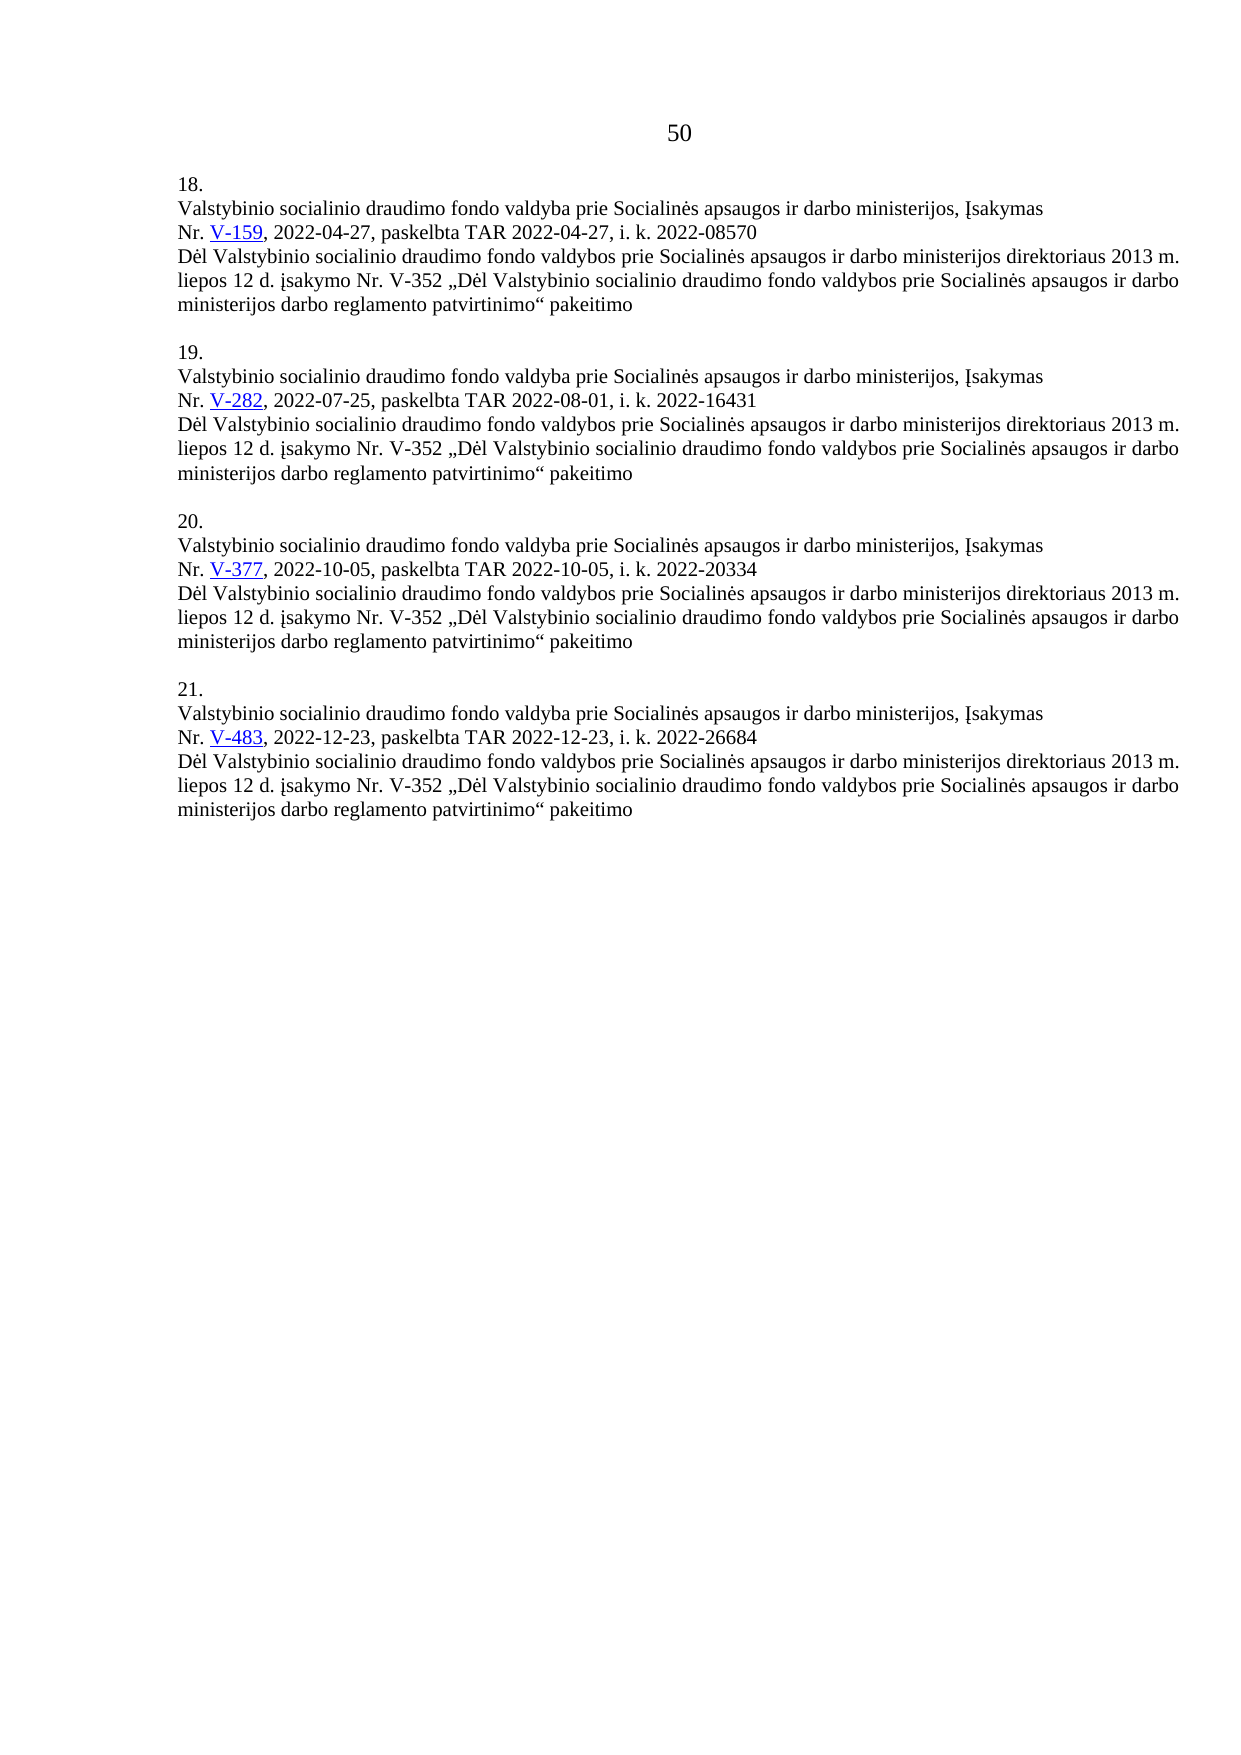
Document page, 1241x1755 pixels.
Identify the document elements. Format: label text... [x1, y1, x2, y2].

text Nr. V-282, 2022-07-25, paskelbta TAR 2022-08-01, i. k. 2022-16431 [177, 388, 1181, 412]
text Nr. V-483, 2022-12-23, paskelbta TAR 2022-12-23, i. k. 2022-26684 [177, 725, 1181, 749]
text 19. [177, 340, 1181, 364]
text Valstybinio socialinio draudimo fondo valdyba prie Socialinės apsaugos ir darbo ministerijos, Įsakymas [177, 533, 1181, 557]
text Dėl Valstybinio socialinio draudimo fondo valdybos prie Socialinės apsaugos ir darbo ministerijos direktoriaus 2013 m. liepos 12 d. įsakymo Nr. V-352 „Dėl Valstybinio socialinio draudimo fondo valdybos prie Socialinės apsaugos ir darbo ministerijos darbo reglamento patvirtinimo“ pakeitimo [177, 412, 1181, 484]
text Valstybinio socialinio draudimo fondo valdyba prie Socialinės apsaugos ir darbo ministerijos, Įsakymas [177, 196, 1181, 220]
text Valstybinio socialinio draudimo fondo valdyba prie Socialinės apsaugos ir darbo ministerijos, Įsakymas [177, 701, 1181, 725]
text Dėl Valstybinio socialinio draudimo fondo valdybos prie Socialinės apsaugos ir darbo ministerijos direktoriaus 2013 m. liepos 12 d. įsakymo Nr. V-352 „Dėl Valstybinio socialinio draudimo fondo valdybos prie Socialinės apsaugos ir darbo ministerijos darbo reglamento patvirtinimo“ pakeitimo [177, 581, 1181, 653]
text Dėl Valstybinio socialinio draudimo fondo valdybos prie Socialinės apsaugos ir darbo ministerijos direktoriaus 2013 m. liepos 12 d. įsakymo Nr. V-352 „Dėl Valstybinio socialinio draudimo fondo valdybos prie Socialinės apsaugos ir darbo ministerijos darbo reglamento patvirtinimo“ pakeitimo [177, 244, 1181, 316]
text 21. [177, 677, 1181, 701]
text 18. [177, 172, 1181, 196]
text Valstybinio socialinio draudimo fondo valdyba prie Socialinės apsaugos ir darbo ministerijos, Įsakymas [177, 364, 1181, 388]
text Dėl Valstybinio socialinio draudimo fondo valdybos prie Socialinės apsaugos ir darbo ministerijos direktoriaus 2013 m. liepos 12 d. įsakymo Nr. V-352 „Dėl Valstybinio socialinio draudimo fondo valdybos prie Socialinės apsaugos ir darbo ministerijos darbo reglamento patvirtinimo“ pakeitimo [177, 749, 1181, 821]
text Nr. V-159, 2022-04-27, paskelbta TAR 2022-04-27, i. k. 2022-08570 [177, 220, 1181, 244]
text Nr. V-377, 2022-10-05, paskelbta TAR 2022-10-05, i. k. 2022-20334 [177, 557, 1181, 581]
text 20. [177, 508, 1181, 533]
